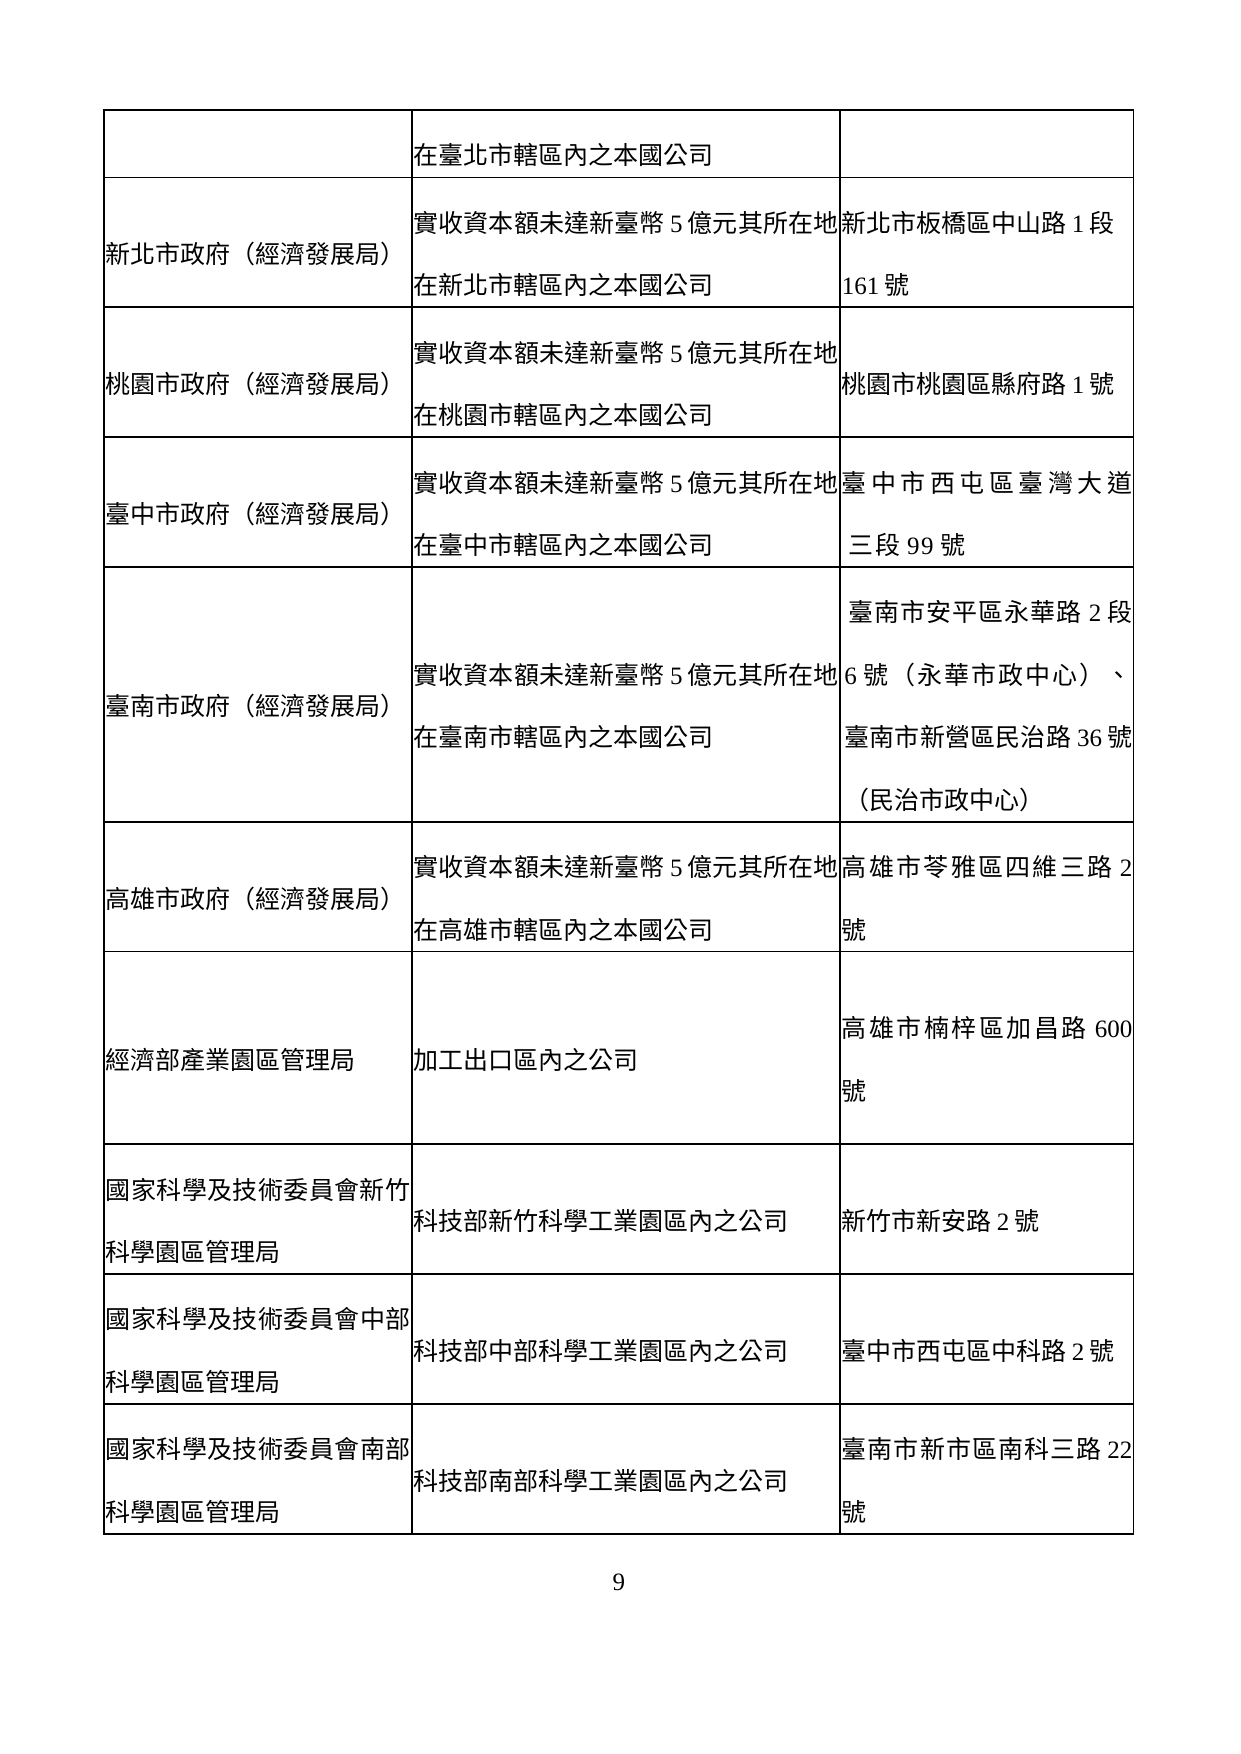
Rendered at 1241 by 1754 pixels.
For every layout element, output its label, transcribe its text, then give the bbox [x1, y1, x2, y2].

table_cell 高雄市政府（經濟發展局） [105, 823, 411, 951]
table_cell 加工出口區內之公司 [413, 952, 839, 1143]
table_cell [105, 111, 411, 176]
table_cell 實收資本額未達新臺幣5億元其所在地在新北市轄區內之本國公司 [413, 178, 839, 306]
table_cell 桃園市桃園區縣府路1號 [841, 308, 1133, 436]
table_cell 高雄市楠梓區加昌路600號 [841, 952, 1133, 1143]
table_cell 科技部南部科學工業園區內之公司 [413, 1405, 839, 1533]
table_cell 新北市板橋區中山路1段 161號 [841, 178, 1133, 306]
table_cell 桃園市政府（經濟發展局） [105, 308, 411, 436]
table_cell 國家科學及技術委員會新竹科學園區管理局 [105, 1145, 411, 1273]
table_cell 國家科學及技術委員會中部科學園區管理局 [105, 1275, 411, 1403]
table_cell 臺南市政府（經濟發展局） [105, 568, 411, 821]
table_cell 臺中市西屯區臺灣大道三段99號 [841, 438, 1133, 566]
table_cell 實收資本額未達新臺幣5億元其所在地在高雄市轄區內之本國公司 [413, 823, 839, 951]
table_cell 臺中市政府（經濟發展局） [105, 438, 411, 566]
table_cell 新竹市新安路2號 [841, 1145, 1133, 1273]
table_cell [841, 111, 1133, 176]
table_cell 實收資本額未達新臺幣5億元其所在地在臺南市轄區內之本國公司 [413, 568, 839, 821]
table_cell 國家科學及技術委員會南部科學園區管理局 [105, 1405, 411, 1533]
table_cell 實收資本額未達新臺幣5億元其所在地在桃園市轄區內之本國公司 [413, 308, 839, 436]
table_cell 新北市政府（經濟發展局） [105, 178, 411, 306]
table_cell 臺中市西屯區中科路2號 [841, 1275, 1133, 1403]
table_cell 實收資本額未達新臺幣5億元其所在地在臺中市轄區內之本國公司 [413, 438, 839, 566]
table_cell 經濟部產業園區管理局 [105, 952, 411, 1143]
table_cell 臺南市新市區南科三路22號 [841, 1405, 1133, 1533]
table_cell 科技部新竹科學工業園區內之公司 [413, 1145, 839, 1273]
table_cell 科技部中部科學工業園區內之公司 [413, 1275, 839, 1403]
table_cell 在臺北市轄區內之本國公司 [413, 111, 839, 176]
table_cell 臺南市安平區永華路2段6號（永華市政中心）、臺南市新營區民治路36號（民治市政中心） [841, 568, 1133, 821]
table_cell 高雄市苓雅區四維三路2號 [841, 823, 1133, 951]
